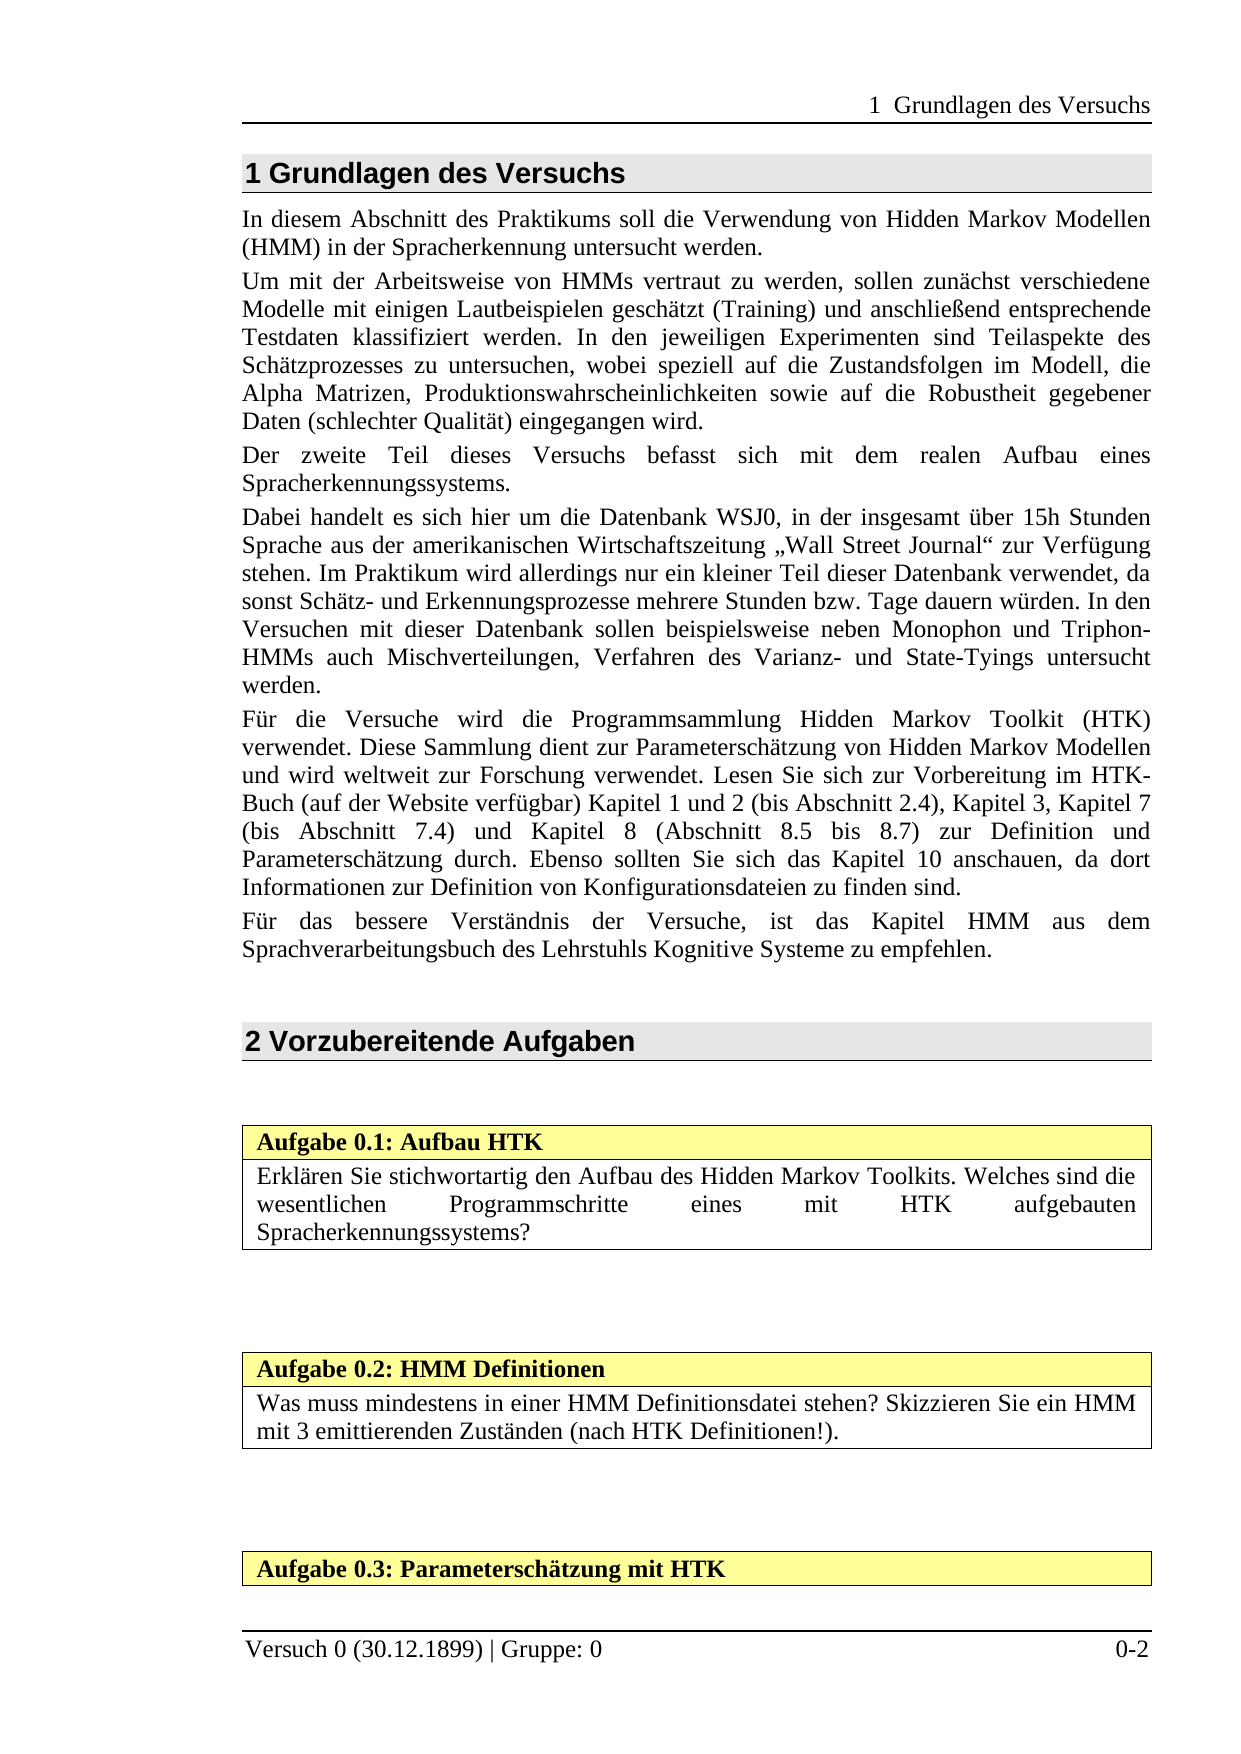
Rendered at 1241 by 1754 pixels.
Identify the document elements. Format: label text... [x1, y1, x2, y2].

text Für das bessere Verständnis der Versuche, ist das Kapitel HMM aus dem Sprachverarbeitungsbuch des Lehrstuhls Kognitive Systeme zu empfehlen. [242, 907, 1152, 963]
text Um mit der Arbeitsweise von HMMs vertraut zu werden, sollen zunächst verschiedene Modelle mit einigen Lautbeispielen geschätzt (Training) und anschließend entsprechende Testdaten klassifiziert werden. In den jeweiligen Experimenten sind Teilaspekte des Schätzprozesses zu untersuchen, wobei speziell auf die Zustandsfolgen im Modell, die Alpha Matrizen, Produktionswahrscheinlichkeiten sowie auf die Robustheit gegebener Daten (schlechter Qualität) eingegangen wird. [242, 267, 1152, 435]
subtitle Vorzubereitende Aufgaben [242, 1022, 1152, 1060]
subtitle Grundlagen des Versuchs [242, 154, 1152, 192]
text Dabei handelt es sich hier um die Datenbank WSJ0, in der insgesamt über 15h Stunden Sprache aus der amerikanischen Wirtschaftszeitung „Wall Street Journal“ zur Verfügung stehen. Im Praktikum wird allerdings nur ein kleiner Teil dieser Datenbank verwendet, da sonst Schätz- und Erkennungsprozesse mehrere Stunden bzw. Tage dauern würden. In den Versuchen mit dieser Datenbank sollen beispielsweise neben Monophon und Triphon-HMMs auch Mischverteilungen, Verfahren des Varianz- und State-Tyings untersucht werden. [242, 503, 1152, 699]
text Aufgabe 0.1: Aufbau HTK [243, 1126, 1151, 1159]
text Was muss mindestens in einer HMM Definitionsdatei stehen? Skizzieren Sie ein HMM mit 3 emittierenden Zuständen (nach HTK Definitionen!). [243, 1387, 1151, 1448]
text In diesem Abschnitt des Praktikums soll die Verwendung von Hidden Markov Modellen (HMM) in der Spracherkennung untersucht werden. [242, 205, 1152, 261]
text Erklären Sie stichwortartig den Aufbau des Hidden Markov Toolkits. Welches sind die wesentlichen Programmschritte eines mit HTK aufgebauten Spracherkennungssystems? [243, 1160, 1151, 1249]
text Für die Versuche wird die Programmsammlung Hidden Markov Toolkit (HTK) verwendet. Diese Sammlung dient zur Parameterschätzung von Hidden Markov Modellen und wird weltweit zur Forschung verwendet. Lesen Sie sich zur Vorbereitung im HTK-Buch (auf der Website verfügbar) Kapitel 1 und 2 (bis Abschnitt 2.4), Kapitel 3, Kapitel 7 (bis Abschnitt 7.4) und Kapitel 8 (Abschnitt 8.5 bis 8.7) zur Definition und Parameterschätzung durch. Ebenso sollten Sie sich das Kapitel 10 anschauen, da dort Informationen zur Definition von Konfigurationsdateien zu finden sind. [242, 705, 1152, 901]
text Aufgabe 0.3: Parameterschätzung mit HTK [243, 1552, 1151, 1585]
text Aufgabe 0.2: HMM Definitionen [243, 1353, 1151, 1386]
text Der zweite Teil dieses Versuchs befasst sich mit dem realen Aufbau eines Spracherkennungssystems. [242, 441, 1152, 497]
